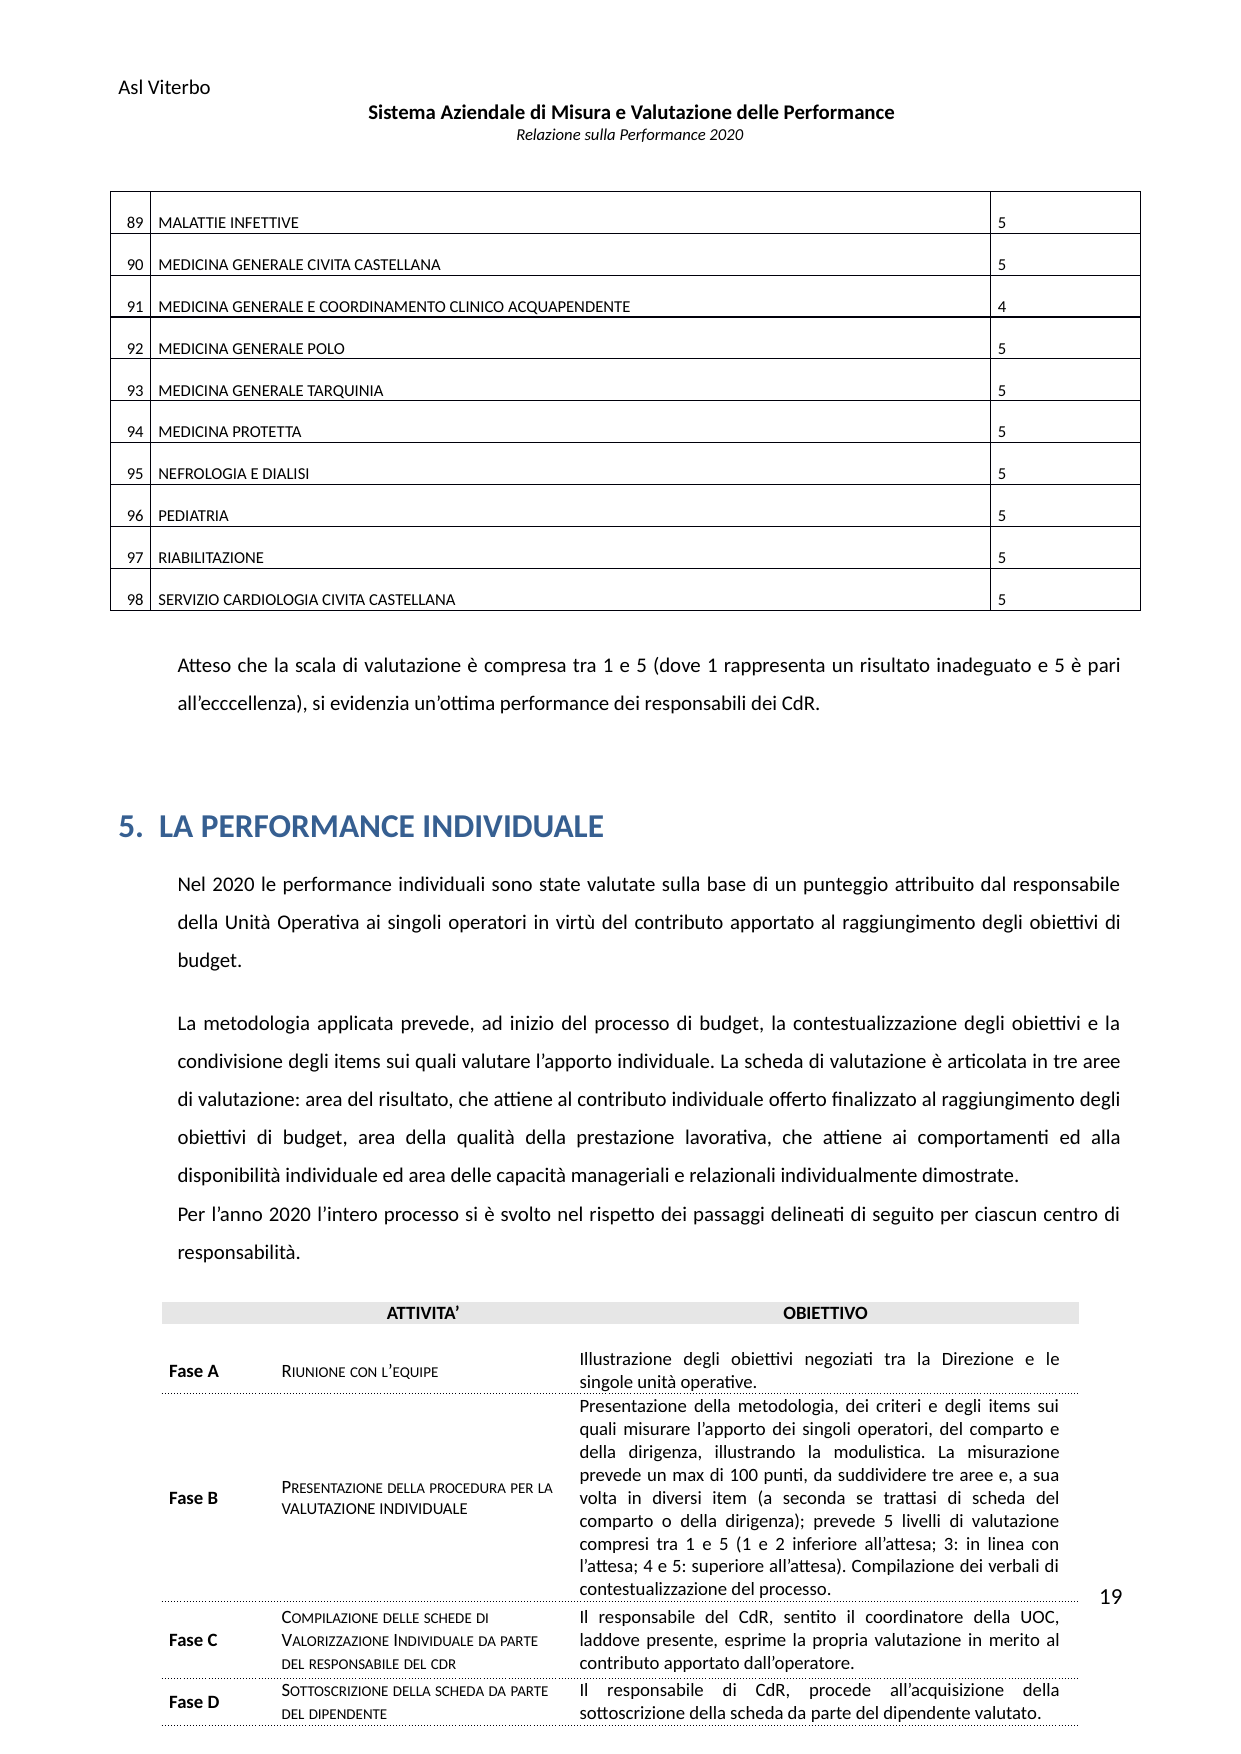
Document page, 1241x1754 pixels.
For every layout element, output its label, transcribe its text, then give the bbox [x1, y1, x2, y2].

text Per l’anno 2020 l’intero processo si è svolto nel rispetto dei passaggi delineati di seguito per ciascun centro di responsabilità. [177, 1201, 1122, 1264]
table_cell 5 [991, 234, 1140, 274]
table_cell 5 [991, 192, 1140, 233]
table_cell [162, 1325, 274, 1347]
table_header ATTIVITA’ [274, 1302, 572, 1324]
table_cell MEDICINA GENERALE TARQUINIA [151, 359, 990, 400]
text La metodologia applicata prevede, ad inizio del processo di budget, la contestualizzazione degli obiettivi e la condivisione degli items sui quali valutare l’apporto individuale. La scheda di valutazione è articolata in tre aree di valutazione: area del risultato, che attiene al contributo individuale offerto finalizzato al raggiungimento degli obiettivi di budget, area della qualità della prestazione lavorativa, che attiene ai comportamenti ed alla disponibilità individuale ed area delle capacità manageriali e relazionali individualmente dimostrate. [177, 1010, 1122, 1188]
table_cell RIABILITAZIONE [151, 527, 990, 568]
table_cell 5 [991, 401, 1140, 442]
table_header OBIETTIVO [572, 1302, 1079, 1324]
text Nel 2020 le performance individuali sono state valutate sulla base di un punteggio attribuito dal responsabile della Unità Operativa ai singoli operatori in virtù del contributo apportato al raggiungimento degli obiettivi di budget. [177, 871, 1122, 972]
table_cell MEDICINA GENERALE CIVITA CASTELLANA [151, 234, 990, 274]
table_cell Il responsabile di CdR, procede all’acquisizione della sottoscrizione della scheda da parte del dipendente valutato. [572, 1678, 1079, 1724]
table_cell Il responsabile del CdR, sentito il coordinatore della UOC, laddove presente, esprime la propria valutazione in merito al contributo apportato dall’operatore. [572, 1601, 1079, 1678]
table_cell 97 [111, 527, 150, 568]
table_cell 5 [991, 443, 1140, 484]
table_cell Fase C [162, 1601, 274, 1678]
table_cell Fase D [162, 1678, 274, 1724]
table_cell Fase B [162, 1393, 274, 1601]
table_cell 94 [111, 401, 150, 442]
table_cell 5 [991, 527, 1140, 568]
table_cell 5 [991, 569, 1140, 609]
table_cell 98 [111, 569, 150, 609]
table_cell 93 [111, 359, 150, 400]
table_cell MEDICINA GENERALE POLO [151, 318, 990, 358]
table_cell Presentazione della metodologia, dei criteri e degli items sui quali misurare l’apporto dei singoli operatori, del comparto e della dirigenza, illustrando la modulistica. La misurazione prevede un max di 100 punti, da suddividere tre aree e, a sua volta in diversi item (a seconda se trattasi di scheda del comparto o della dirigenza); prevede 5 livelli di valutazione compresi tra 1 e 5 (1 e 2 inferiore all’attesa; 3: in linea con l’attesa; 4 e 5: superiore all’attesa). Compilazione dei verbali di contestualizzazione del processo. [572, 1393, 1079, 1601]
table_header [162, 1302, 274, 1324]
table_cell Riunione con l’equipe [274, 1348, 572, 1393]
table_cell 92 [111, 318, 150, 358]
table_cell MEDICINA GENERALE E COORDINAMENTO CLINICO ACQUAPENDENTE [151, 276, 990, 316]
table_cell 5 [991, 318, 1140, 358]
table_cell Illustrazione degli obiettivi negoziati tra la Direzione e le singole unità operative. [572, 1348, 1079, 1393]
table_cell 95 [111, 443, 150, 484]
table_cell 4 [991, 276, 1140, 316]
table_cell [572, 1325, 1079, 1347]
table_cell 5 [991, 359, 1140, 400]
table_cell 90 [111, 234, 150, 274]
table_cell SERVIZIO CARDIOLOGIA CIVITA CASTELLANA [151, 569, 990, 609]
text Atteso che la scala di valutazione è compresa tra 1 e 5 (dove 1 rappresenta un risultato inadeguato e 5 è pari all’ecccellenza), si evidenzia un’ottima performance dei responsabili dei CdR. [177, 652, 1122, 716]
table_cell 96 [111, 485, 150, 526]
table_cell Sottoscrizione della scheda da parte del dipendente [274, 1678, 572, 1724]
table_cell 89 [111, 192, 150, 233]
table_cell NEFROLOGIA E DIALISI [151, 443, 990, 484]
subtitle 5. LA PERFORMANCE INDIVIDUALE [118, 805, 1122, 846]
table_cell 5 [991, 485, 1140, 526]
table_cell Compilazione delle schede di Valorizzazione Individuale da parte del responsabile del cdr [274, 1601, 572, 1678]
table_cell [274, 1325, 572, 1347]
table_cell PEDIATRIA [151, 485, 990, 526]
table_cell MEDICINA PROTETTA [151, 401, 990, 442]
table_cell 91 [111, 276, 150, 316]
table_cell Presentazione della procedura per la VALUTAZIONE INDIVIDUALE [274, 1393, 572, 1601]
table_cell Fase A [162, 1348, 274, 1393]
table_cell MALATTIE INFETTIVE [151, 192, 990, 233]
